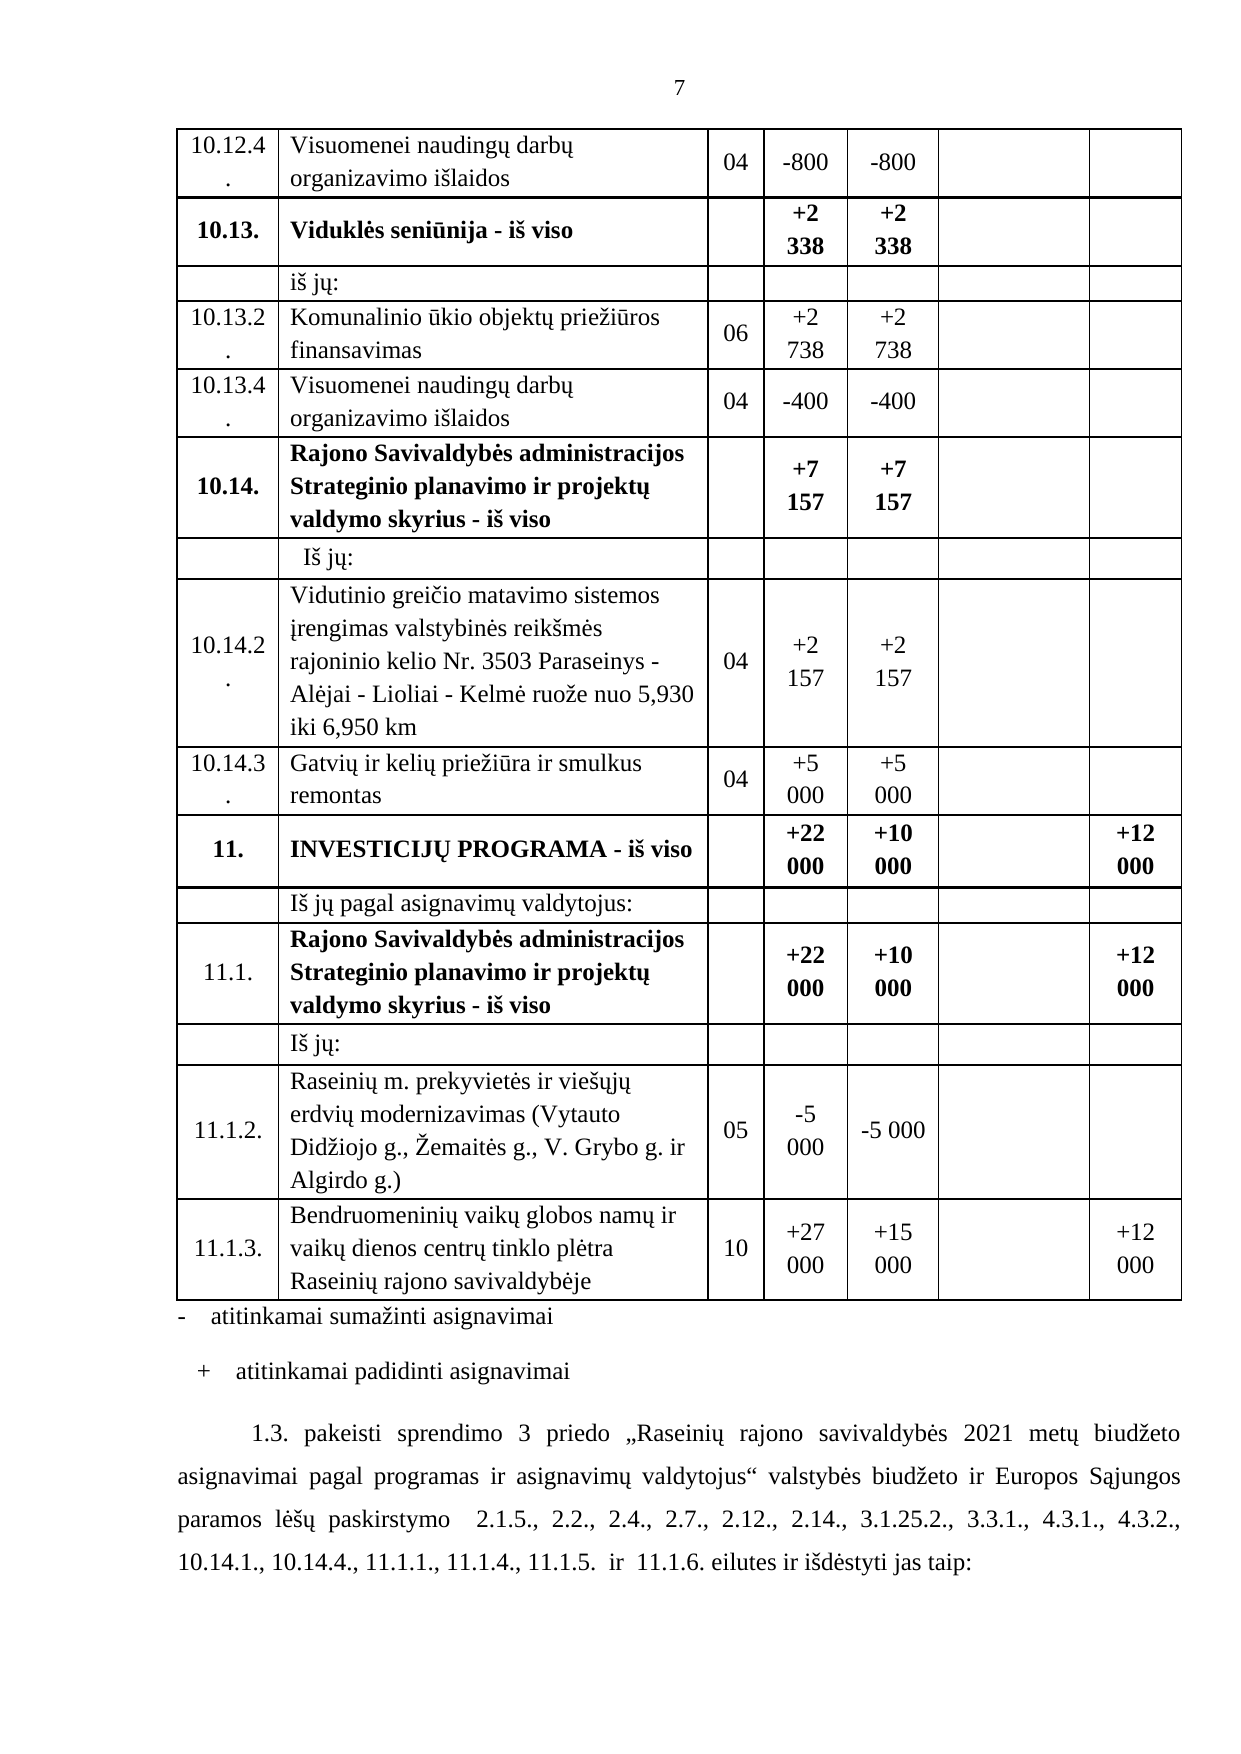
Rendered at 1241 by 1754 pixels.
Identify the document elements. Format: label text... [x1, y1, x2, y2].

table_cell [939, 1066, 1089, 1198]
table_cell +10 000 [848, 816, 938, 886]
table_cell [1090, 370, 1181, 436]
table_cell 05 [709, 1066, 763, 1198]
table_cell +5 000 [848, 748, 938, 814]
table_cell [939, 924, 1089, 1023]
table_cell 11. [178, 816, 278, 886]
table_cell [939, 539, 1089, 578]
table_cell [1090, 130, 1181, 196]
table_cell iš jų: [279, 267, 707, 299]
table_cell 11.1.3. [178, 1200, 278, 1299]
table_cell Iš jų: [279, 1025, 707, 1064]
table_cell [1090, 199, 1181, 264]
table_cell +12 000 [1090, 816, 1181, 886]
table_cell +2 157 [848, 580, 938, 746]
table_cell +10 000 [848, 924, 938, 1023]
table_cell +2 157 [765, 580, 847, 746]
table_cell +22 000 [765, 816, 847, 886]
table_cell -400 [848, 370, 938, 436]
table_cell +2 338 [848, 199, 938, 264]
table_cell [178, 1025, 278, 1064]
table_cell 11.1.2. [178, 1066, 278, 1198]
table_cell Vidutinio greičio matavimo sistemos įrengimas valstybinės reikšmės rajoninio kelio Nr. 3503 Paraseinys - Alėjai - Lioliai - Kelmė ruože nuo 5,930 iki 6,950 km [279, 580, 707, 746]
table_cell [939, 1200, 1089, 1299]
table_cell [765, 267, 847, 299]
table_cell -800 [848, 130, 938, 196]
table_cell +27 000 [765, 1200, 847, 1299]
table_cell 10 [709, 1200, 763, 1299]
table_cell [848, 539, 938, 578]
table_cell [178, 267, 278, 299]
table_cell Visuomenei naudingų darbų organizavimo išlaidos [279, 130, 707, 196]
text 1.3. pakeisti sprendimo 3 priedo „Raseinių rajono savivaldybės 2021 metų biudžeto asignavimai pagal programas ir asignavimų valdytojus“ valstybės biudžeto ir Europos Sąjungos paramos lėšų paskirstymo 2.1.5., 2.2., 2.4., 2.7., 2.12., 2.14., 3.1.25.2., 3.3.1., 4.3.1., 4.3.2., 10.14.1., 10.14.4., 11.1.1., 11.1.4., 11.1.5. ir 11.1.6. eilutes ir išdėstyti jas taip: [177, 1418, 1181, 1576]
table_cell 10.13.4. [178, 370, 278, 436]
table_cell [939, 580, 1089, 746]
text - atitinkamai sumažinti asignavimai [177, 1301, 1181, 1330]
table_cell +2 738 [765, 302, 847, 368]
table_cell [1090, 1025, 1181, 1064]
table_cell [765, 1025, 847, 1064]
table_cell Raseinių m. prekyvietės ir viešųjų erdvių modernizavimas (Vytauto Didžiojo g., Žemaitės g., V. Grybo g. ir Algirdo g.) [279, 1066, 707, 1198]
table_cell INVESTICIJŲ PROGRAMA - iš viso [279, 816, 707, 886]
table_cell Komunalinio ūkio objektų priežiūros finansavimas [279, 302, 707, 368]
table_cell [1090, 748, 1181, 814]
table_cell [939, 302, 1089, 368]
table_cell 10.13. [178, 199, 278, 264]
table_cell Visuomenei naudingų darbų organizavimo išlaidos [279, 370, 707, 436]
table_cell -400 [765, 370, 847, 436]
table_cell +22 000 [765, 924, 847, 1023]
table_cell [765, 889, 847, 922]
table_cell -5 000 [765, 1066, 847, 1198]
table_cell 10.12.4. [178, 130, 278, 196]
table_cell [939, 130, 1089, 196]
table_cell [939, 816, 1089, 886]
table_cell 10.13.2. [178, 302, 278, 368]
table_cell [939, 748, 1089, 814]
table_cell 04 [709, 580, 763, 746]
table_cell [1090, 302, 1181, 368]
table_cell Iš jų: [279, 539, 707, 578]
table_cell [939, 1025, 1089, 1064]
table_cell 06 [709, 302, 763, 368]
table_cell [848, 889, 938, 922]
table_cell 10.14.2. [178, 580, 278, 746]
table_cell -5 000 [848, 1066, 938, 1198]
table_cell +5 000 [765, 748, 847, 814]
table_cell Gatvių ir kelių priežiūra ir smulkus remontas [279, 748, 707, 814]
table_cell [709, 267, 763, 299]
text + atitinkamai padidinti asignavimai [177, 1356, 1181, 1385]
table_cell [1090, 889, 1181, 922]
table_cell [765, 539, 847, 578]
table_cell [939, 267, 1089, 299]
table_cell -800 [765, 130, 847, 196]
table_cell 11.1. [178, 924, 278, 1023]
table_cell [939, 889, 1089, 922]
table_cell 04 [709, 370, 763, 436]
table_cell 04 [709, 130, 763, 196]
table_cell [709, 1025, 763, 1064]
table_cell Bendruomeninių vaikų globos namų ir vaikų dienos centrų tinklo plėtra Raseinių rajono savivaldybėje [279, 1200, 707, 1299]
table_cell [1090, 539, 1181, 578]
table_cell Rajono Savivaldybės administracijos Strateginio planavimo ir projektų valdymo skyrius - iš viso [279, 438, 707, 537]
table_cell +12 000 [1090, 924, 1181, 1023]
table_cell [1090, 267, 1181, 299]
table_cell +7 157 [765, 438, 847, 537]
table_cell [1090, 1066, 1181, 1198]
table_cell +2 738 [848, 302, 938, 368]
table_cell [848, 1025, 938, 1064]
table_cell Iš jų pagal asignavimų valdytojus: [279, 889, 707, 922]
table_cell [709, 889, 763, 922]
table_cell Rajono Savivaldybės administracijos Strateginio planavimo ir projektų valdymo skyrius - iš viso [279, 924, 707, 1023]
table_cell [939, 438, 1089, 537]
table_cell [939, 370, 1089, 436]
table_cell [709, 539, 763, 578]
table_cell [1090, 580, 1181, 746]
table_cell +15 000 [848, 1200, 938, 1299]
table_cell [709, 438, 763, 537]
table_cell +2 338 [765, 199, 847, 264]
table_cell [848, 267, 938, 299]
table_cell [709, 199, 763, 264]
table_cell +12 000 [1090, 1200, 1181, 1299]
table_cell 10.14. [178, 438, 278, 537]
table_cell 04 [709, 748, 763, 814]
table_cell [1090, 438, 1181, 537]
table_cell 10.14.3. [178, 748, 278, 814]
table_cell Viduklės seniūnija - iš viso [279, 199, 707, 264]
table_cell [939, 199, 1089, 264]
table_cell [178, 889, 278, 922]
table_cell +7 157 [848, 438, 938, 537]
table_cell [178, 539, 278, 578]
table_cell [709, 816, 763, 886]
table_cell [709, 924, 763, 1023]
